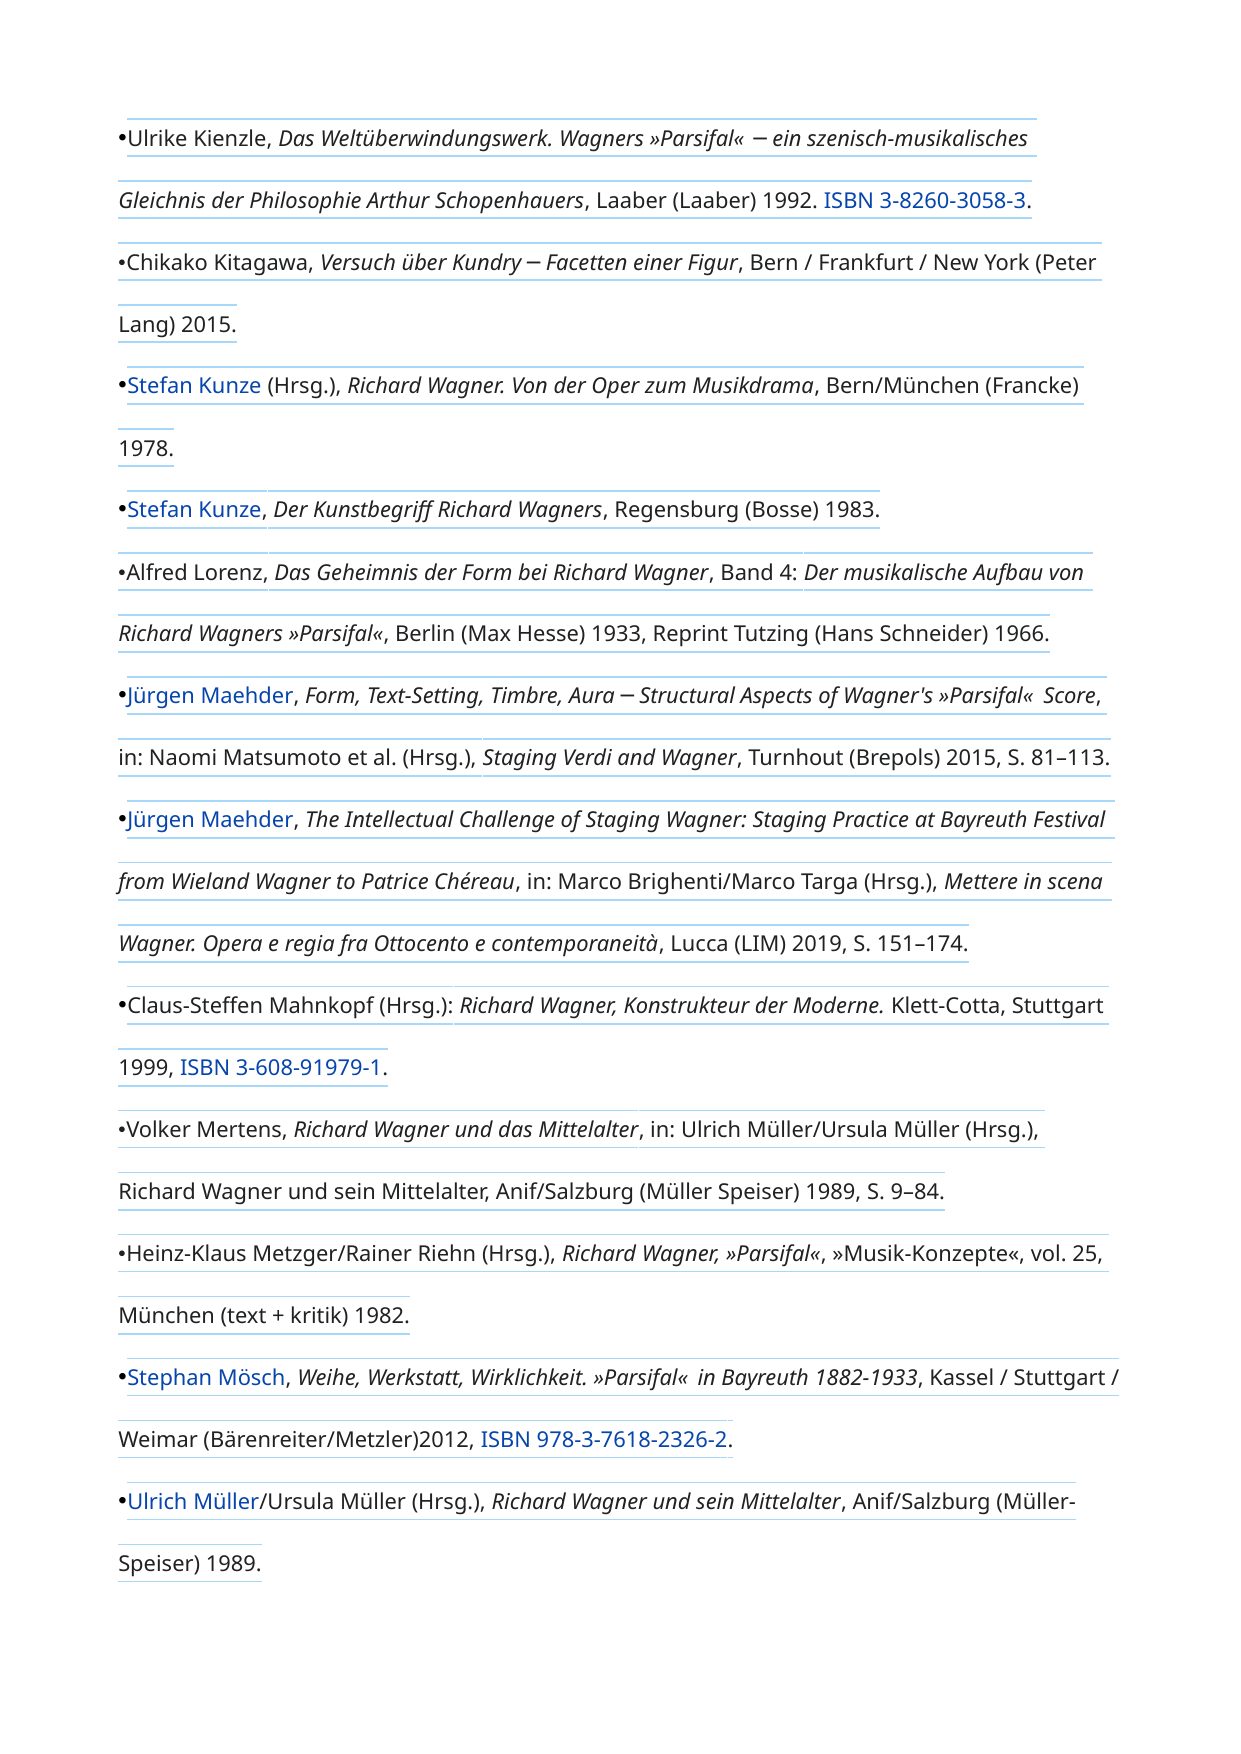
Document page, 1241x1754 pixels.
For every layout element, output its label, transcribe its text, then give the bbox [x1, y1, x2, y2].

list Stephan Mösch, Weihe, Werkstatt, Wirklichkeit. »Parsifal« in Bayreuth 1882-1933, Kassel / Stuttgart / Weimar (Bärenreiter/Metzler)2012, ISBN 978-3-7618-2326-2. [118, 1358, 1122, 1458]
list Claus-Steffen Mahnkopf (Hrsg.): Richard Wagner, Konstrukteur der Moderne. Klett-Cotta, Stuttgart 1999, ISBN 3-608-91979-1. [118, 986, 1122, 1087]
list Ulrich Müller/Ursula Müller (Hrsg.), Richard Wagner und sein Mittelalter, Anif/Salzburg (Müller-Speiser) 1989. [118, 1482, 1122, 1582]
list Volker Mertens, Richard Wagner und das Mittelalter, in: Ulrich Müller/Ursula Müller (Hrsg.), Richard Wagner und sein Mittelalter, Anif/Salzburg (Müller Speiser) 1989, S. 9–84. [118, 1110, 1122, 1211]
list Stefan Kunze (Hrsg.), Richard Wagner. Von der Oper zum Musikdrama, Bern/München (Francke) 1978. [118, 366, 1122, 467]
list Stefan Kunze, Der Kunstbegriff Richard Wagners, Regensburg (Bosse) 1983. [118, 490, 1122, 529]
list Alfred Lorenz, Das Geheimnis der Form bei Richard Wagner, Band 4: Der musikalische Aufbau von Richard Wagners »Parsifal«, Berlin (Max Hesse) 1933, Reprint Tutzing (Hans Schneider) 1966. [118, 552, 1122, 653]
list Jürgen Maehder, The Intellectual Challenge of Staging Wagner: Staging Practice at Bayreuth Festival from Wieland Wagner to Patrice Chéreau, in: Marco Brighenti/Marco Targa (Hrsg.), Mettere in scena Wagner. Opera e regia fra Ottocento e contemporaneità, Lucca (LIM) 2019, S. 151–174. [118, 800, 1122, 963]
list Jürgen Maehder, Form, Text-Setting, Timbre, Aura ─ Structural Aspects of Wagner's »Parsifal« Score, in: Naomi Matsumoto et al. (Hrsg.), Staging Verdi and Wagner, Turnhout (Brepols) 2015, S. 81–113. [118, 676, 1122, 777]
list Ulrike Kienzle, Das Weltüberwindungswerk. Wagners »Parsifal« ─ ein szenisch-musikalisches Gleichnis der Philosophie Arthur Schopenhauers, Laaber (Laaber) 1992. ISBN 3-8260-3058-3. [118, 118, 1122, 219]
list Chikako Kitagawa, Versuch über Kundry ─ Facetten einer Figur, Bern / Frankfurt / New York (Peter Lang) 2015. [118, 242, 1122, 343]
list Heinz-Klaus Metzger/Rainer Riehn (Hrsg.), Richard Wagner, »Parsifal«, »Musik-Konzepte«, vol. 25, München (text + kritik) 1982. [118, 1234, 1122, 1334]
